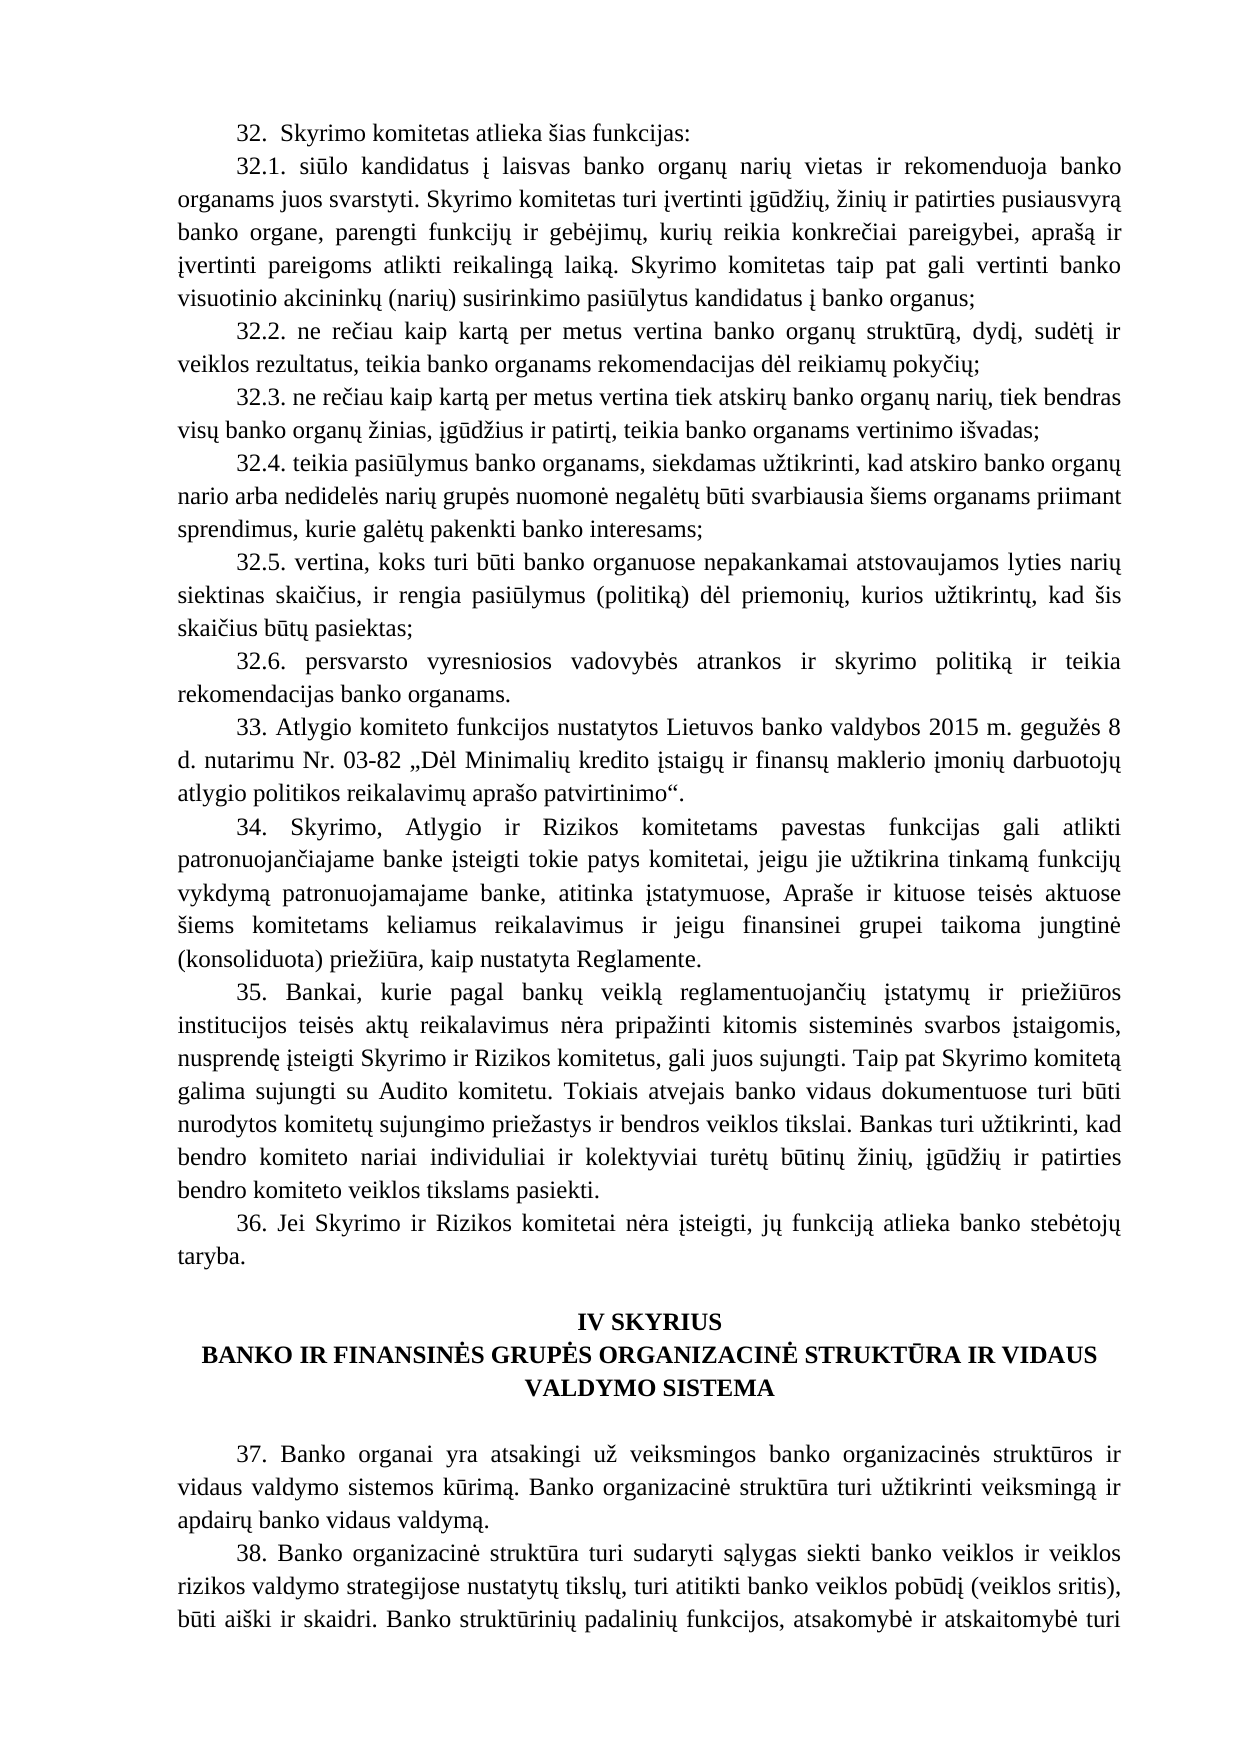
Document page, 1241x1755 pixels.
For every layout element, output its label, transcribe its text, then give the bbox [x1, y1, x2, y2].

text 32.6. persvarsto vyresniosios vadovybės atrankos ir skyrimo politiką ir teikia rekomendacijas banko organams. [177, 646, 1122, 708]
text 36. Jei Skyrimo ir Rizikos komitetai nėra įsteigti, jų funkciją atlieka banko stebėtojų taryba. [177, 1208, 1122, 1269]
text 33. Atlygio komiteto funkcijos nustatytos Lietuvos banko valdybos 2015 m. gegužės 8 d. nutarimu Nr. 03-82 „Dėl Minimalių kredito įstaigų ir finansų maklerio įmonių darbuotojų atlygio politikos reikalavimų aprašo patvirtinimo“. [177, 712, 1122, 807]
text 34. Skyrimo, Atlygio ir Rizikos komitetams pavestas funkcijas gali atlikti patronuojančiajame banke įsteigti tokie patys komitetai, jeigu jie užtikrina tinkamą funkcijų vykdymą patronuojamajame banke, atitinka įstatymuose, Apraše ir kituose teisės aktuose šiems komitetams keliamus reikalavimus ir jeigu finansinei grupei taikoma jungtinė (konsoliduota) priežiūra, kaip nustatyta Reglamente. [177, 812, 1122, 972]
text 32.1. siūlo kandidatus į laisvas banko organų narių vietas ir rekomenduoja banko organams juos svarstyti. Skyrimo komitetas turi įvertinti įgūdžių, žinių ir patirties pusiausvyrą banko organe, parengti funkcijų ir gebėjimų, kurių reikia konkrečiai pareigybei, aprašą ir įvertinti pareigoms atlikti reikalingą laiką. Skyrimo komitetas taip pat gali vertinti banko visuotinio akcininkų (narių) susirinkimo pasiūlytus kandidatus į banko organus; [177, 151, 1122, 312]
text 32.5. vertina, koks turi būti banko organuose nepakankamai atstovaujamos lyties narių siektinas skaičius, ir rengia pasiūlymus (politiką) dėl priemonių, kurios užtikrintų, kad šis skaičius būtų pasiektas; [177, 547, 1122, 642]
text BANKO IR FINANSINĖS GRUPĖS ORGANIZACINĖ STRUKTŪRA IR VIDAUS VALDYMO SISTEMA [177, 1340, 1122, 1402]
text 32.4. teikia pasiūlymus banko organams, siekdamas užtikrinti, kad atskiro banko organų nario arba nedidelės narių grupės nuomonė negalėtų būti svarbiausia šiems organams priimant sprendimus, kurie galėtų pakenkti banko interesams; [177, 448, 1122, 543]
text 32. Skyrimo komitetas atlieka šias funkcijas: [177, 118, 1122, 147]
text 38. Banko organizacinė struktūra turi sudaryti sąlygas siekti banko veiklos ir veiklos rizikos valdymo strategijose nustatytų tikslų, turi atitikti banko veiklos pobūdį (veiklos sritis), būti aiški ir skaidri. Banko struktūrinių padalinių funkcijos, atsakomybė ir atskaitomybė turi [177, 1538, 1122, 1633]
text 32.2. ne rečiau kaip kartą per metus vertina banko organų struktūrą, dydį, sudėtį ir veiklos rezultatus, teikia banko organams rekomendacijas dėl reikiamų pokyčių; [177, 316, 1122, 378]
text IV SKYRIUS [177, 1307, 1122, 1336]
text 32.3. ne rečiau kaip kartą per metus vertina tiek atskirų banko organų narių, tiek bendras visų banko organų žinias, įgūdžius ir patirtį, teikia banko organams vertinimo išvadas; [177, 382, 1122, 444]
text 37. Banko organai yra atsakingi už veiksmingos banko organizacinės struktūros ir vidaus valdymo sistemos kūrimą. Banko organizacinė struktūra turi užtikrinti veiksmingą ir apdairų banko vidaus valdymą. [177, 1439, 1122, 1534]
text 35. Bankai, kurie pagal bankų veiklą reglamentuojančių įstatymų ir priežiūros institucijos teisės aktų reikalavimus nėra pripažinti kitomis sisteminės svarbos įstaigomis, nusprendę įsteigti Skyrimo ir Rizikos komitetus, gali juos sujungti. Taip pat Skyrimo komitetą galima sujungti su Audito komitetu. Tokiais atvejais banko vidaus dokumentuose turi būti nurodytos komitetų sujungimo priežastys ir bendros veiklos tikslai. Bankas turi užtikrinti, kad bendro komiteto nariai individuliai ir kolektyviai turėtų būtinų žinių, įgūdžių ir patirties bendro komiteto veiklos tikslams pasiekti. [177, 977, 1122, 1203]
